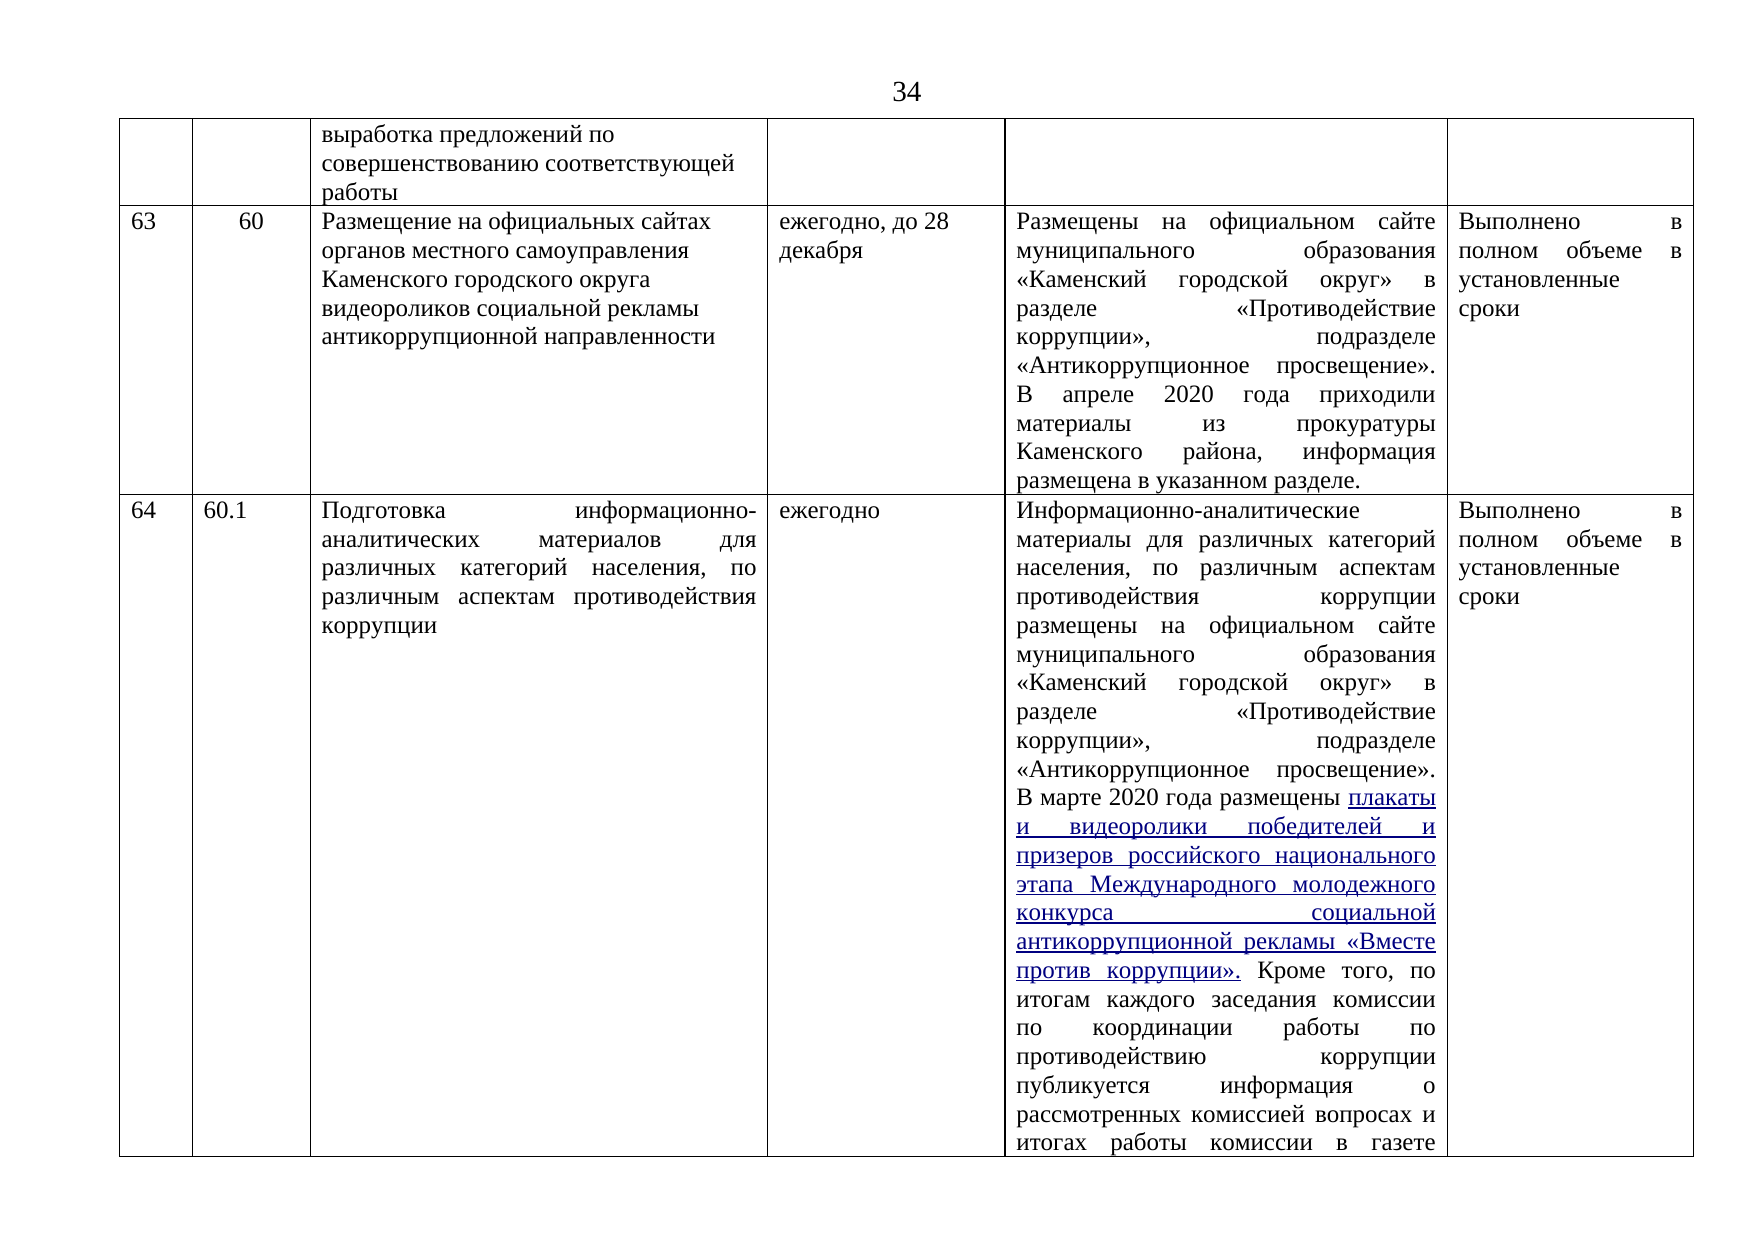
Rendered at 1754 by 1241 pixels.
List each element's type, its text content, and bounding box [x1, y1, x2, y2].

table_cell 60 [193, 206, 310, 494]
table_cell [193, 119, 310, 205]
table_cell Информационно-аналитические материалы для различных категорий населения, по различным аспектам противодействия коррупции размещены на официальном сайте муниципального образования «Каменский городской округ» в разделе «Противодействие коррупции», подразделе «Антикоррупционное просвещение». В марте 2020 года размещены плакаты и видеоролики победителей и призеров российского национального этапа Международного молодежного конкурса социальной антикоррупционной рекламы «Вместе против коррупции». Кроме того, по итогам каждого заседания комиссии по координации работы по противодействию коррупции публикуется информация о рассмотренных комиссией вопросах и итогах работы комиссии в газете [1006, 495, 1447, 1156]
table_cell ежегодно [768, 495, 1004, 1156]
table_cell Выполнено в полном объеме в установленные сроки [1448, 206, 1693, 494]
table_cell Размещены на официальном сайте муниципального образования «Каменский городской округ» в разделе «Противодействие коррупции», подразделе «Антикоррупционное просвещение». В апреле 2020 года приходили материалы из прокуратуры Каменского района, информация размещена в указанном разделе. [1006, 206, 1447, 494]
table_cell Размещение на официальных сайтах органов местного самоуправления Каменского городского округа видеороликов социальной рекламы антикоррупционной направленности [311, 206, 767, 494]
table_cell 63 [120, 206, 192, 494]
table_cell 60.1 [193, 495, 310, 1156]
table_cell [768, 119, 1004, 205]
table_cell [1448, 119, 1693, 205]
table_cell выработка предложений по совершенствованию соответствующей работы [311, 119, 767, 205]
table_cell Выполнено в полном объеме в установленные сроки [1448, 495, 1693, 1156]
table_cell Подготовка информационно-аналитических материалов для различных категорий населения, по различным аспектам противодействия коррупции [311, 495, 767, 1156]
table_cell ежегодно, до 28 декабря [768, 206, 1004, 494]
table_cell 64 [120, 495, 192, 1156]
table_cell [1006, 119, 1447, 205]
table_cell [120, 119, 192, 205]
